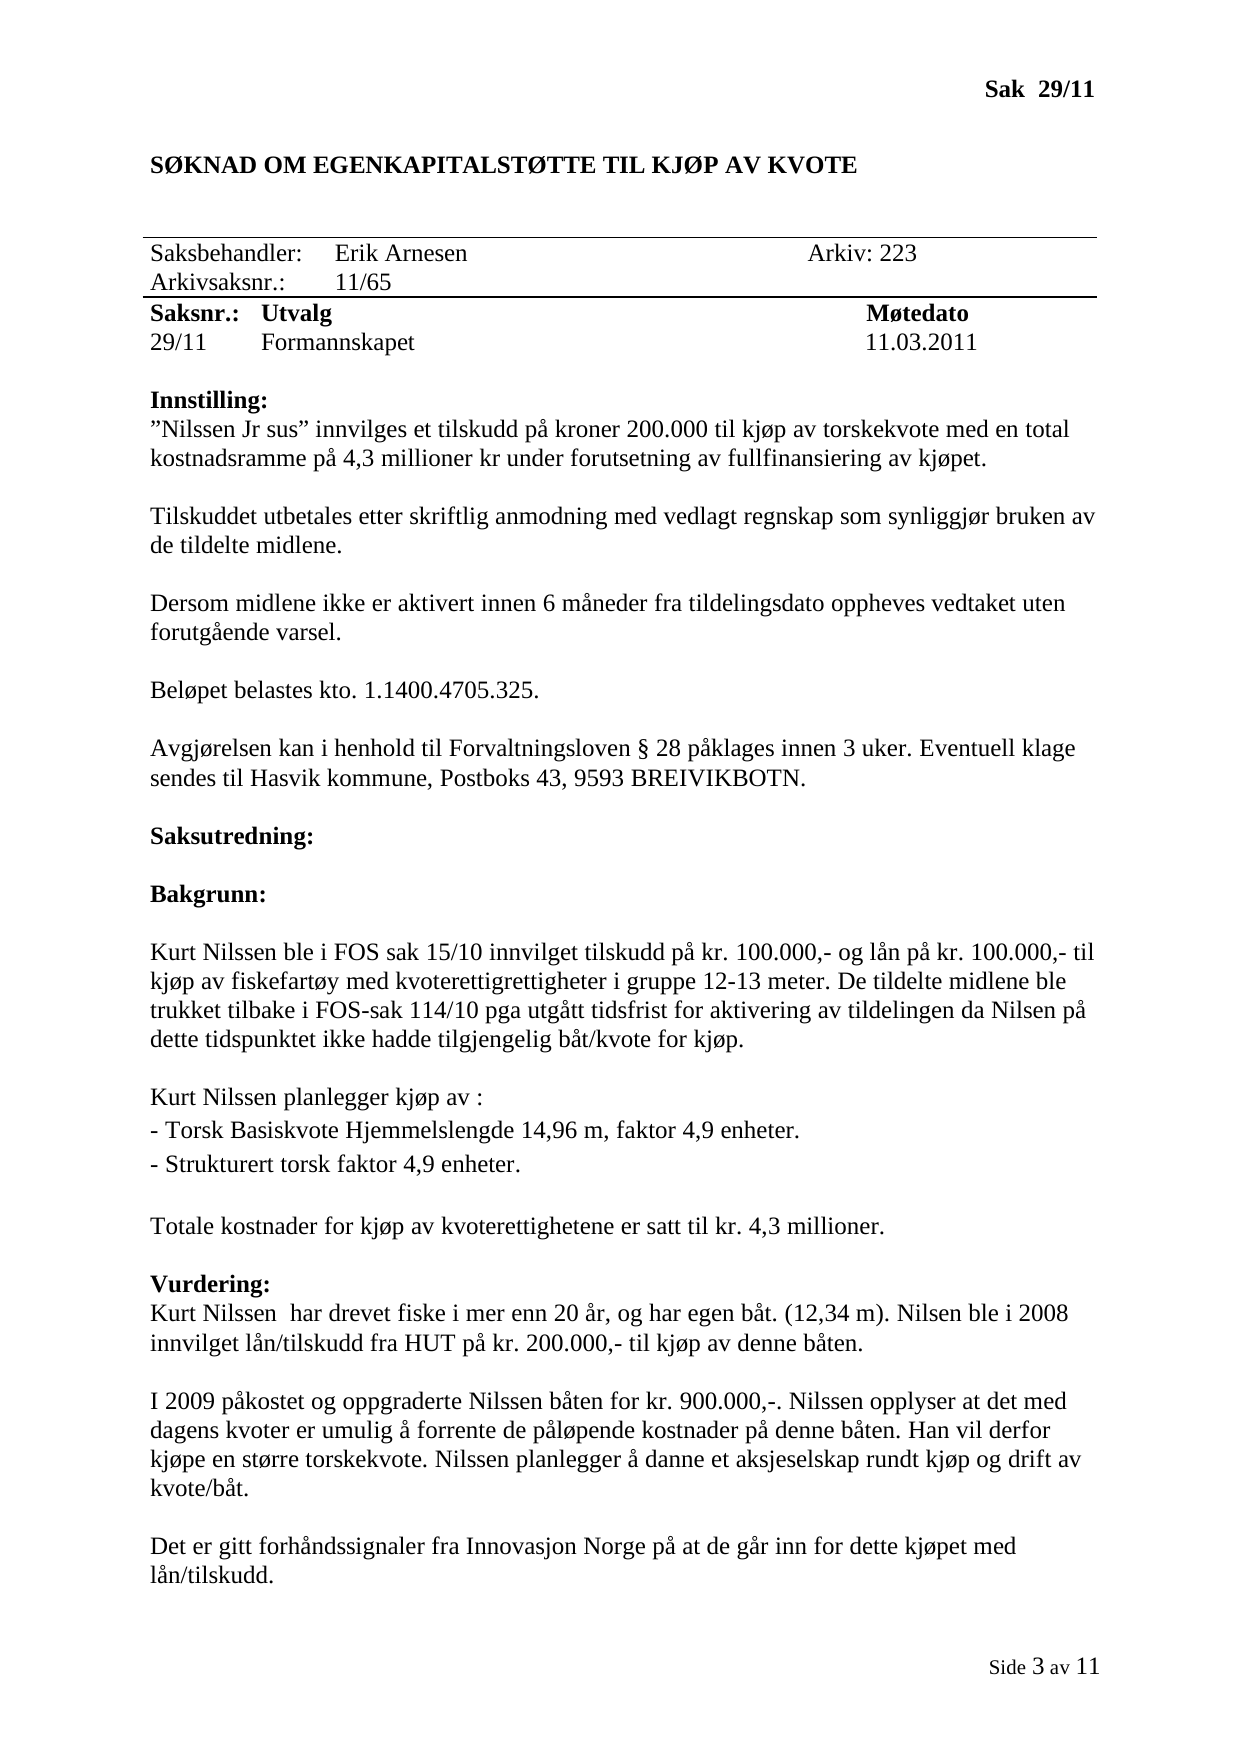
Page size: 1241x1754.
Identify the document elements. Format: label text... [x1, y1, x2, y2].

text - Strukturert torsk faktor 4,9 enheter. [150, 1149, 1100, 1178]
text Kurt Nilssen ble i FOS sak 15/10 innvilget tilskudd på kr. 100.000,- og lån på kr. 100.000,- til kjøp av fiskefartøy med kvoterettigrettigheter i gruppe 12-13 meter. De tildelte midlene ble trukket tilbake i FOS-sak 114/10 pga utgått tidsfrist for aktivering av tildelingen da Nilsen på dette tidspunktet ikke hadde tilgjengelig båt/kvote for kjøp. [150, 937, 1100, 1053]
text Dersom midlene ikke er aktivert innen 6 måneder fra tildelingsdato oppheves vedtaket uten forutgående varsel. [150, 588, 1100, 646]
table_cell [800, 267, 1097, 296]
text Vurdering: [150, 1269, 1100, 1298]
table_cell [1097, 267, 1107, 296]
table_cell 11/65 [327, 267, 569, 296]
text Tilskuddet utbetales etter skriftlig anmodning med vedlagt regnskap som synliggjør bruken av de tildelte midlene. [150, 501, 1100, 559]
table_cell Utvalg [254, 298, 859, 326]
text - Torsk Basiskvote Hjemmelslengde 14,96 m, faktor 4,9 enheter. [150, 1115, 1100, 1144]
text Kurt Nilssen planlegger kjøp av : [150, 1082, 1100, 1111]
text Avgjørelsen kan i henhold til Forvaltningsloven § 28 påklages innen 3 uker. Eventuell klage sendes til Hasvik kommune, Postboks 43, 9593 BREIVIKBOTN. [150, 733, 1100, 791]
table_cell Møtedato [859, 296, 1107, 326]
text Totale kostnader for kjøp av kvoterettighetene er satt til kr. 4,3 millioner. [150, 1211, 1100, 1240]
text Bakgrunn: [150, 879, 1100, 908]
text ”Nilssen Jr sus” innvilges et tilskudd på kroner 200.000 til kjøp av torskekvote med en total kostnadsramme på 4,3 millioner kr under forutsetning av fullfinansiering av kjøpet. [150, 414, 1100, 472]
text 29/11 Formannskapet 11.03.2011 [150, 326, 1100, 356]
text Det er gitt forhåndssignaler fra Innovasjon Norge på at de går inn for dette kjøpet med lån/tilskudd. [150, 1531, 1100, 1589]
table_header [1097, 237, 1107, 267]
text SØKNAD OM EGENKAPITALSTØTTE TIL KJØP AV KVOTE [150, 150, 1100, 179]
table_header Arkiv: 223 [800, 238, 1097, 267]
text Beløpet belastes kto. 1.1400.4705.325. [150, 675, 1100, 704]
text Innstilling: [150, 384, 1100, 414]
table_header Saksbehandler: [143, 238, 327, 267]
table_cell Arkivsaksnr.: [143, 267, 327, 296]
table_cell [569, 267, 800, 296]
text Kurt Nilssen har drevet fiske i mer enn 20 år, og har egen båt. (12,34 m). Nilsen ble i 2008 innvilget lån/tilskudd fra HUT på kr. 200.000,- til kjøp av denne båten. [150, 1298, 1100, 1356]
text I 2009 påkostet og oppgraderte Nilssen båten for kr. 900.000,-. Nilssen opplyser at det med dagens kvoter er umulig å forrente de påløpende kostnader på denne båten. Han vil derfor kjøpe en større torskekvote. Nilssen planlegger å danne et aksjeselskap rundt kjøp og drift av kvote/båt. [150, 1386, 1100, 1502]
table_cell Saksnr.: [143, 298, 253, 326]
table_header Erik Arnesen [327, 238, 800, 267]
text Saksutredning: [150, 821, 1100, 849]
